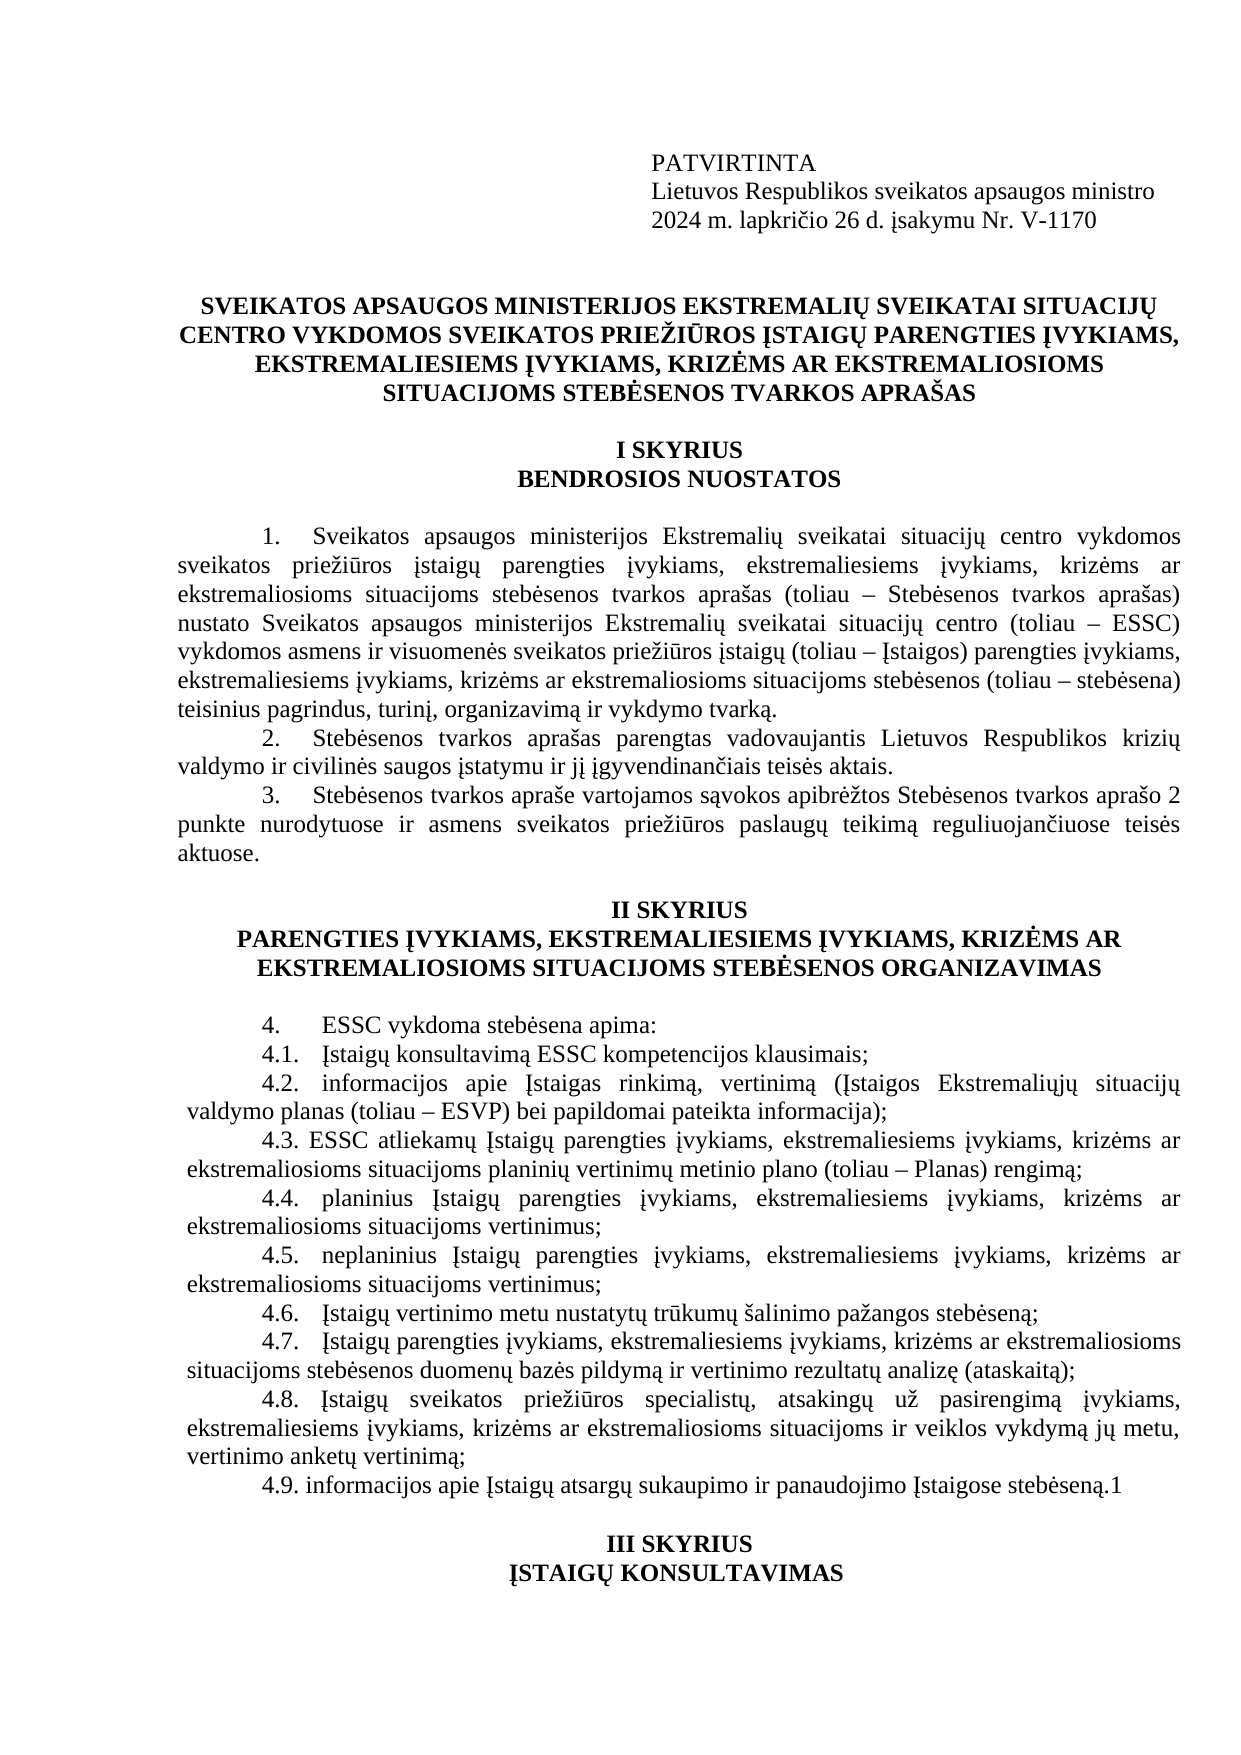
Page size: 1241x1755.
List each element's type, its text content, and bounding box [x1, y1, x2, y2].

text III SKYRIUS [177, 1529, 1181, 1558]
text 4.1. Įstaigų konsultavimą ESSC kompetencijos klausimais; [187, 1039, 1181, 1068]
text 4.4. planinius Įstaigų parengties įvykiams, ekstremaliesiems įvykiams, krizėms ar ekstremaliosioms situacijoms vertinimus; [187, 1183, 1181, 1240]
text Lietuvos Respublikos sveikatos apsaugos ministro [651, 176, 1181, 205]
text 4.7. Įstaigų parengties įvykiams, ekstremaliesiems įvykiams, krizėms ar ekstremaliosioms situacijoms stebėsenos duomenų bazės pildymą ir vertinimo rezultatų analizę (ataskaitą); [187, 1326, 1181, 1384]
text 4. ESSC vykdoma stebėsena apima: [187, 1010, 1181, 1039]
text II SKYRIUS [177, 895, 1181, 924]
text SVEIKATOS APSAUGOS MINISTERIJOS EKSTREMALIŲ SVEIKATAI SITUACIJŲ CENTRO VYKDOMOS SVEIKATOS PRIEŽIŪROS ĮSTAIGŲ PARENGTIES ĮVYKIAMS, EKSTREMALIESIEMS ĮVYKIAMS, KRIZĖMS AR EKSTREMALIOSIOMS SITUACIJOMS STEBĖSENOS TVARKOS APRAŠAS [177, 291, 1181, 406]
text 4.8. Įstaigų sveikatos priežiūros specialistų, atsakingų už pasirengimą įvykiams, ekstremaliesiems įvykiams, krizėms ar ekstremaliosioms situacijoms ir veiklos vykdymą jų metu, vertinimo anketų vertinimą; [187, 1384, 1181, 1470]
text 4.9. informacijos apie Įstaigų atsargų sukaupimo ir panaudojimo Įstaigose stebėseną.2 [177, 1470, 1181, 1499]
text 4.2. informacijos apie Įstaigas rinkimą, vertinimą (Įstaigos Ekstremaliųjų situacijų valdymo planas (toliau – ESVP) bei papildomai pateikta informacija); [187, 1068, 1181, 1125]
text I SKYRIUS [177, 435, 1181, 464]
text 1. Sveikatos apsaugos ministerijos Ekstremalių sveikatai situacijų centro vykdomos sveikatos priežiūros įstaigų parengties įvykiams, ekstremaliesiems įvykiams, krizėms ar ekstremaliosioms situacijoms stebėsenos tvarkos aprašas (toliau – Stebėsenos tvarkos aprašas) nustato Sveikatos apsaugos ministerijos Ekstremalių sveikatai situacijų centro (toliau – ESSC) vykdomos asmens ir visuomenės sveikatos priežiūros įstaigų (toliau – Įstaigos) parengties įvykiams, ekstremaliesiems įvykiams, krizėms ar ekstremaliosioms situacijoms stebėsenos (toliau – stebėsena) teisinius pagrindus, turinį, organizavimą ir vykdymo tvarką. [177, 521, 1181, 723]
text 2. Stebėsenos tvarkos aprašas parengtas vadovaujantis Lietuvos Respublikos krizių valdymo ir civilinės saugos įstatymu ir jį įgyvendinančiais teisės aktais. [177, 723, 1181, 780]
text BENDROSIOS NUOSTATOS [177, 464, 1181, 493]
text 4.3. ESSC atliekamų Įstaigų parengties įvykiams, ekstremaliesiems įvykiams, krizėms ar ekstremaliosioms situacijoms planinių vertinimų metinio plano (toliau – Planas) rengimą; [187, 1125, 1181, 1183]
text 3. Stebėsenos tvarkos apraše vartojamos sąvokos apibrėžtos Stebėsenos tvarkos aprašo 2 punkte nurodytuose ir asmens sveikatos priežiūros paslaugų teikimą reguliuojančiuose teisės aktuose. [177, 780, 1181, 866]
text PATVIRTINTA [651, 148, 1181, 176]
text 4.5. neplaninius Įstaigų parengties įvykiams, ekstremaliesiems įvykiams, krizėms ar ekstremaliosioms situacijoms vertinimus; [187, 1240, 1181, 1298]
text PARENGTIES ĮVYKIAMS, EKSTREMALIESIEMS ĮVYKIAMS, KRIZĖMS AR EKSTREMALIOSIOMS SITUACIJOMS STEBĖSENOS ORGANIZAVIMAS [177, 924, 1181, 981]
text 2024 m. lapkričio 26 d. įsakymu Nr. V-1170 [651, 205, 1181, 234]
text ĮSTAIGŲ KONSULTAVIMAS [177, 1558, 1181, 1587]
text 4.6. Įstaigų vertinimo metu nustatytų trūkumų šalinimo pažangos stebėseną; [187, 1298, 1181, 1326]
